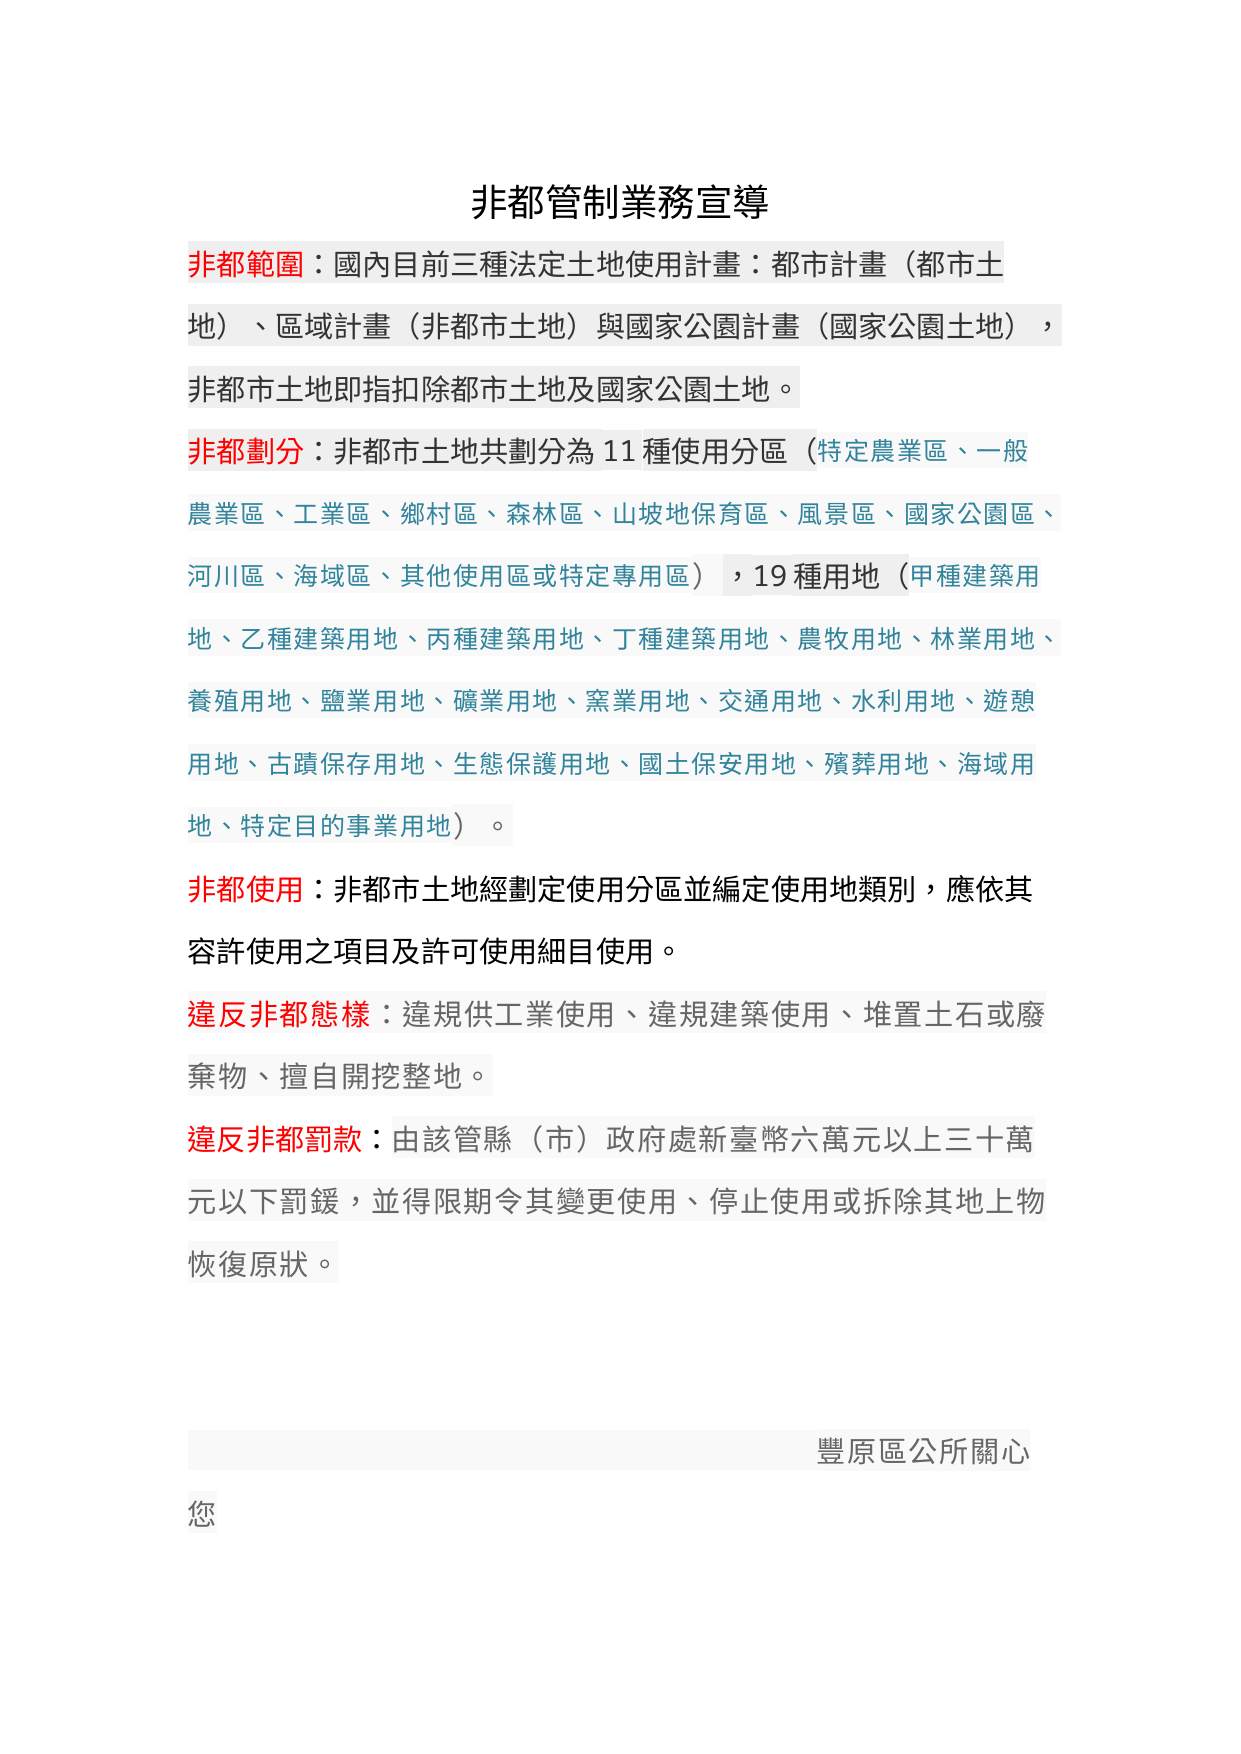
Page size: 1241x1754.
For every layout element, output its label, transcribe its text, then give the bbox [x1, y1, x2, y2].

text 非都範圍：國內目前三種法定土地使用計畫：都市計畫（都市土地）、區域計畫（非都市土地）與國家公園計畫（國家公園土地），非都市土地即指扣除都市土地及國家公園土地。 [187, 221, 1053, 408]
text 非都劃分：非都市土地共劃分為11種使用分區（特定農業區、一般農業區、工業區、鄉村區、森林區、山坡地保育區、風景區、國家公園區、河川區、海域區、其他使用區或特定專用區），19種用地（甲種建築用地、乙種建築用地、丙種建築用地、丁種建築用地、農牧用地、林業用地、養殖用地、鹽業用地、礦業用地、窯業用地、交通用地、水利用地、遊憩用地、古蹟保存用地、生態保護用地、國土保安用地、殯葬用地、海域用地、特定目的事業用地）。 [187, 408, 1053, 846]
text 違反非都態樣：違規供工業使用、違規建築使用、堆置土石或廢棄物、擅自開挖整地。 [187, 971, 1053, 1096]
text 違反非都罰款：由該管縣（市）政府處新臺幣六萬元以上三十萬元以下罰鍰，並得限期令其變更使用、停止使用或拆除其地上物恢復原狀。 [187, 1096, 1053, 1283]
text 非都管制業務宣導 [187, 158, 1053, 221]
text 非都使用：非都市土地經劃定使用分區並編定使用地類別，應依其容許使用之項目及許可使用細目使用。 [187, 846, 1053, 971]
text 豐原區公所關心您 [187, 1408, 1053, 1533]
